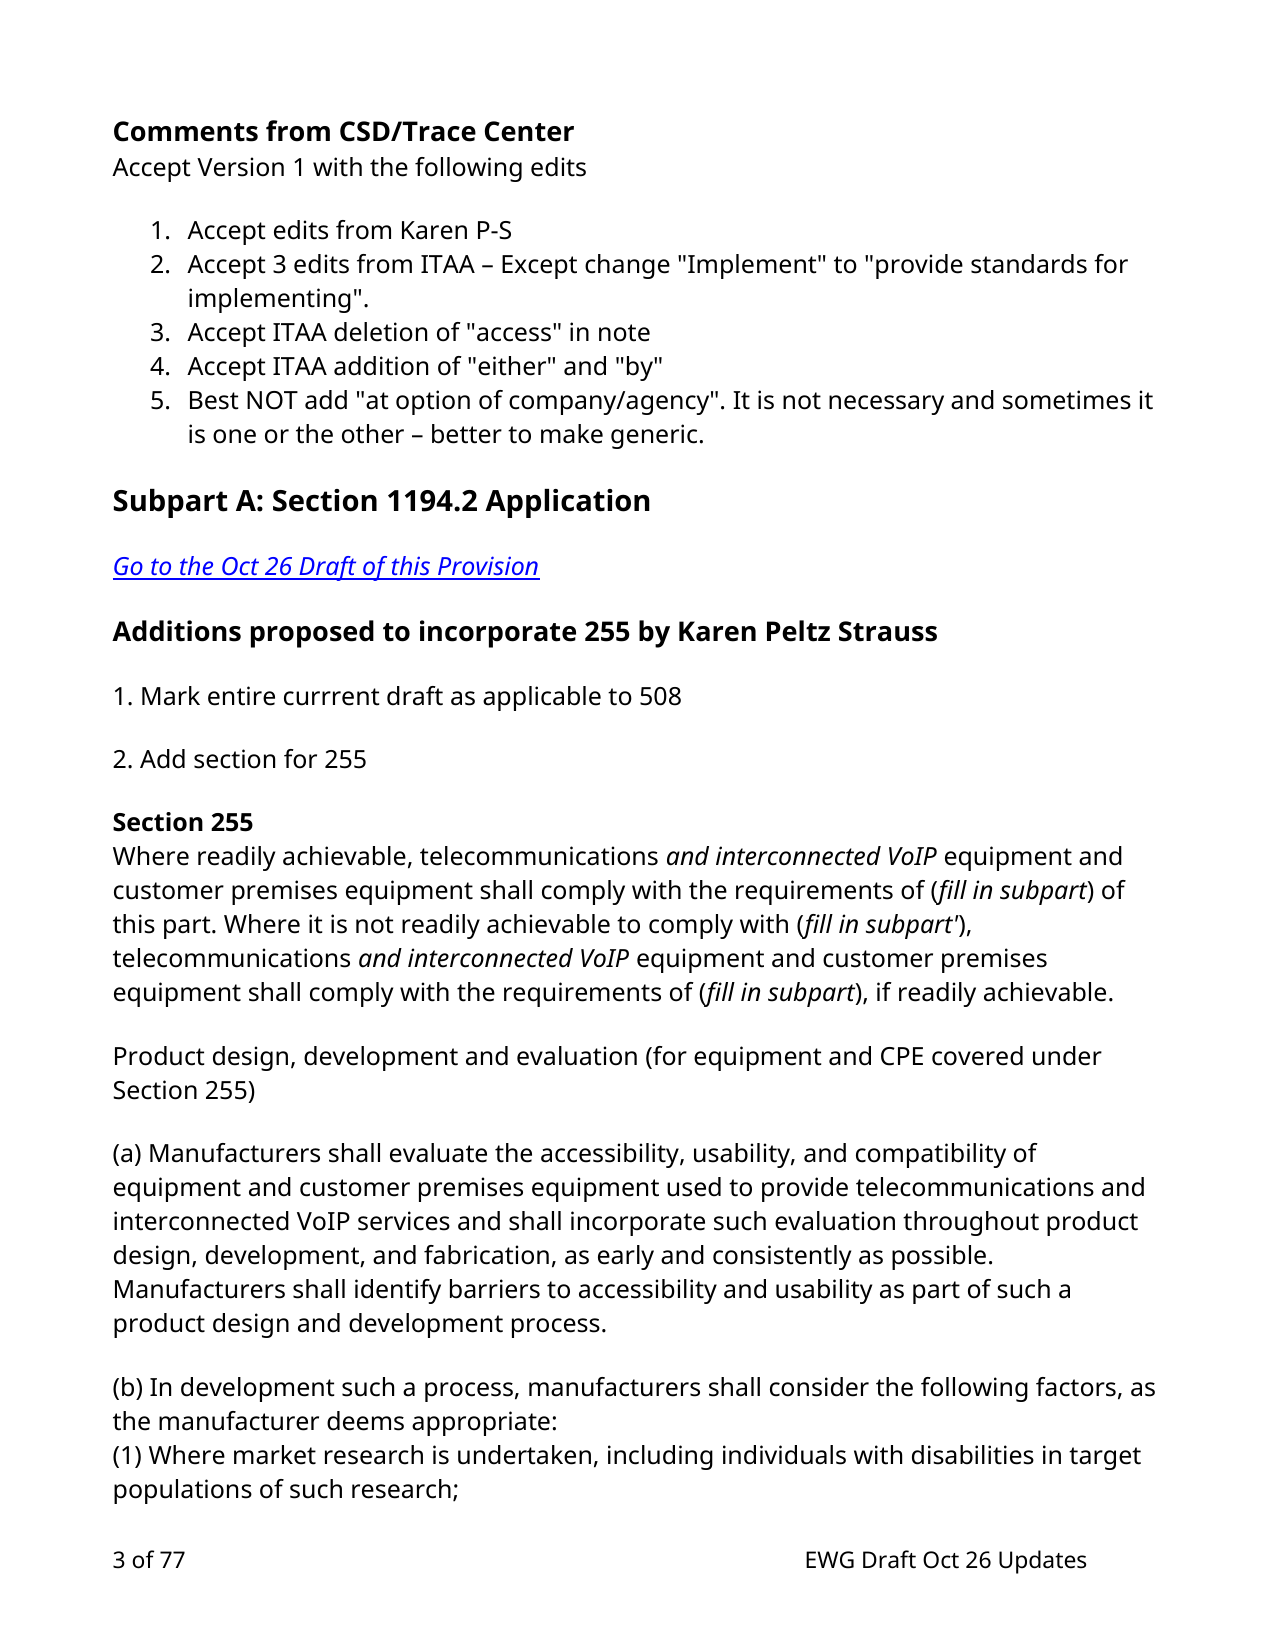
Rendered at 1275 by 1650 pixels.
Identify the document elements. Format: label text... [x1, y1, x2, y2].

text Comments from CSD/Trace Center Accept Version 1 with the following edits [112, 112, 1162, 183]
text Section 255 Where readily achievable, telecommunications and interconnected VoIP equipment and customer premises equipment shall comply with the requirements of (fill in subpart) of this part. Where it is not readily achievable to comply with (fill in subpart'), telecommunications and interconnected VoIP equipment and customer premises equipment shall comply with the requirements of (fill in subpart), if readily achievable. [112, 805, 1162, 1009]
text Go to the Oct 26 Draft of this Provision [112, 549, 1162, 583]
subtitle Additions proposed to incorporate 255 by Karen Peltz Strauss [112, 612, 1162, 649]
list Best NOT add "at option of company/agency". It is not necessary and sometimes it is one or the other – better to make generic. [150, 383, 1162, 451]
text (b) In development such a process, manufacturers shall consider the following factors, as the manufacturer deems appropriate: (1) Where market research is undertaken, including individuals with disabilities in target populations of such research; [112, 1369, 1162, 1505]
list Accept ITAA addition of "either" and "by" [150, 349, 1162, 383]
subtitle Subpart A: Section 1194.2 Application [112, 480, 1162, 520]
text Product design, development and evaluation (for equipment and CPE covered under Section 255) [112, 1038, 1162, 1106]
text 1. Mark entire currrent draft as applicable to 508 [112, 678, 1162, 712]
list Accept edits from Karen P-S [150, 213, 1162, 247]
text (a) Manufacturers shall evaluate the accessibility, usability, and compatibility of equipment and customer premises equipment used to provide telecommunications and interconnected VoIP services and shall incorporate such evaluation throughout product design, development, and fabrication, as early and consistently as possible. Manufacturers shall identify barriers to accessibility and usability as part of such a product design and development process. [112, 1136, 1162, 1340]
list Accept 3 edits from ITAA – Except change "Implement" to "provide standards for implementing". [150, 247, 1162, 315]
list Accept ITAA deletion of "access" in note [150, 315, 1162, 349]
text 2. Add section for 255 [112, 742, 1162, 776]
